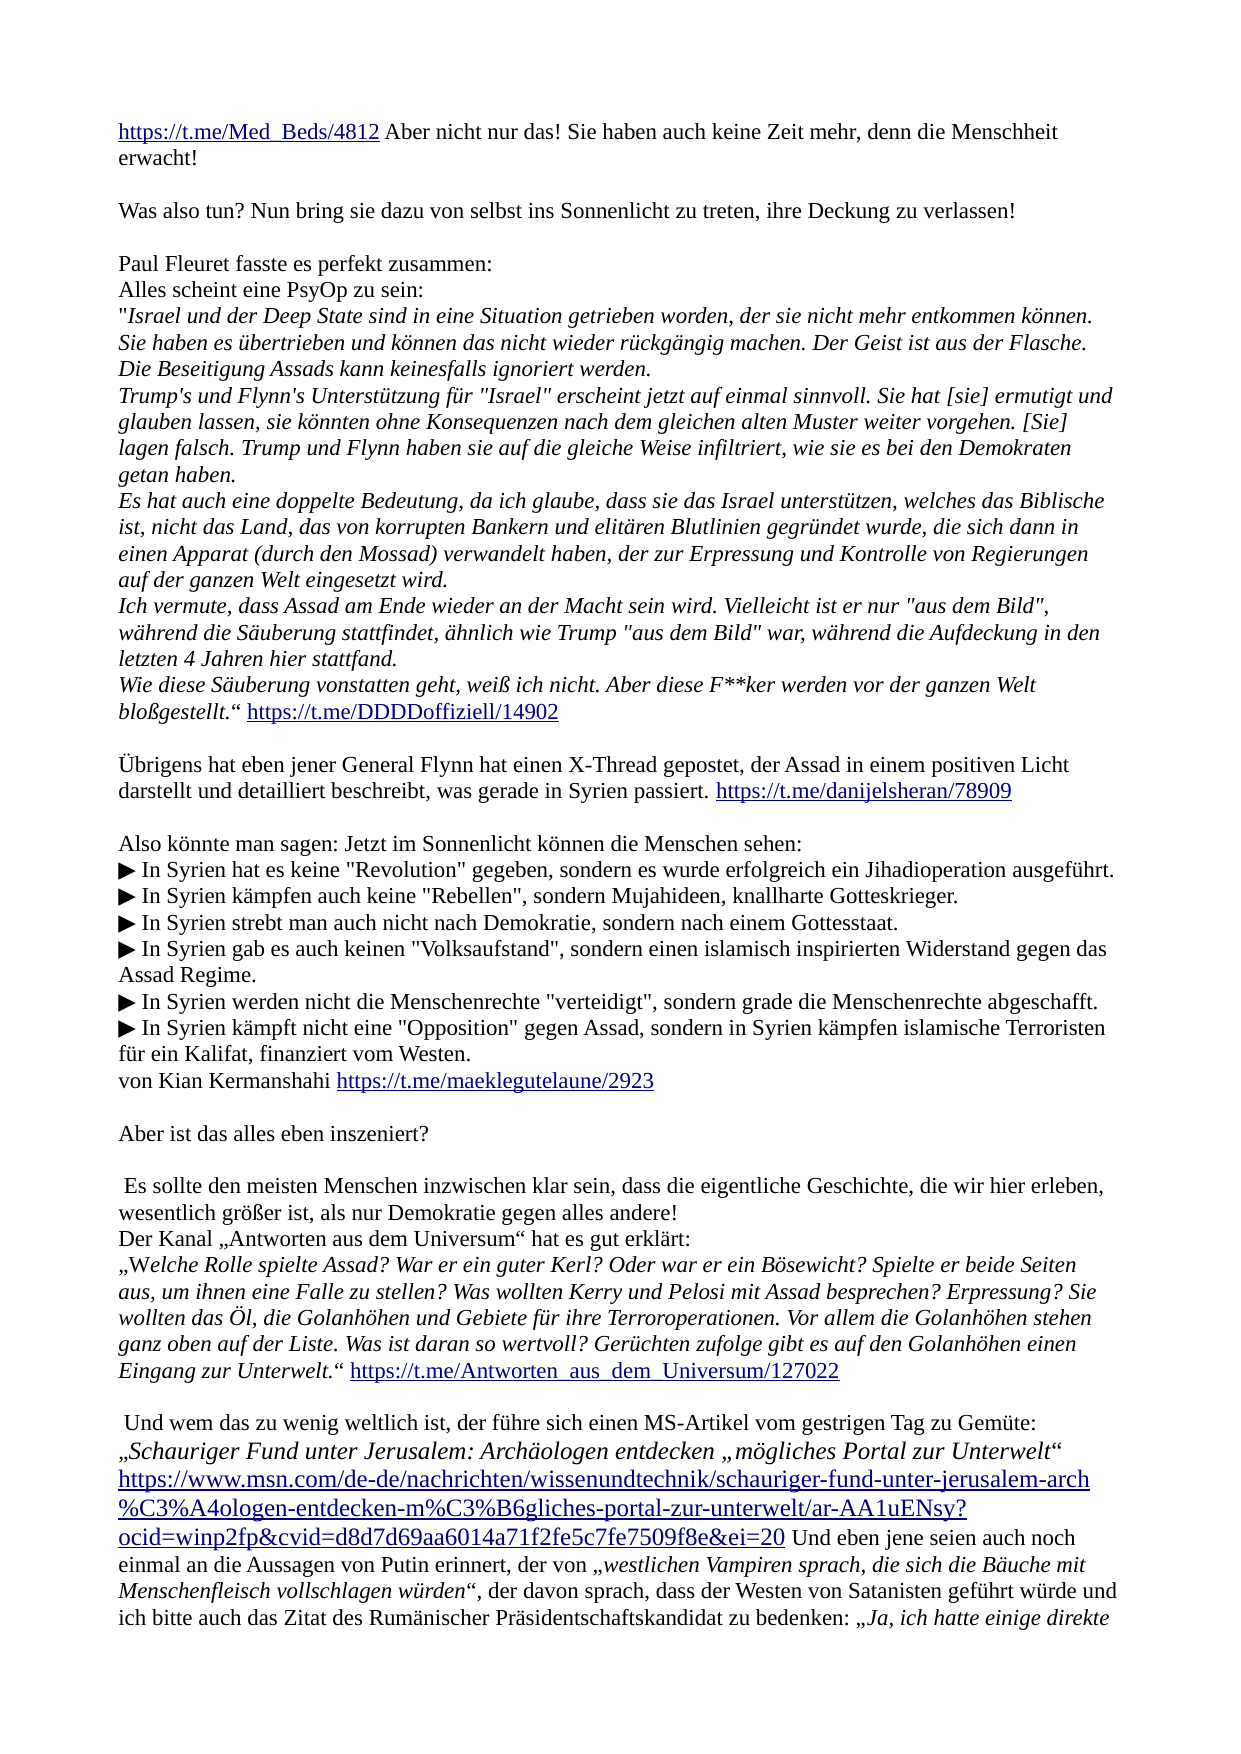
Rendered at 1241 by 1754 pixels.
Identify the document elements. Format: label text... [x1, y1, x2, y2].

text von Kian Kermanshahi https://t.me/maeklegutelaune/2923 [118, 1067, 1122, 1093]
text Es hat auch eine doppelte Bedeutung, da ich glaube, dass sie das Israel unterstützen, welches das Biblische ist, nicht das Land, das von korrupten Bankern und elitären Blutlinien gegründet wurde, die sich dann in einen Apparat (durch den Mossad) verwandelt haben, der zur Erpressung und Kontrolle von Regierungen auf der ganzen Welt eingesetzt wird. [118, 487, 1122, 592]
text Alles scheint eine PsyOp zu sein: [118, 276, 1122, 303]
text Also könnte man sagen: Jetzt im Sonnenlicht können die Menschen sehen: [118, 830, 1122, 856]
text "Israel und der Deep State sind in eine Situation getrieben worden, der sie nicht mehr entkommen können. Sie haben es übertrieben und können das nicht wieder rückgängig machen. Der Geist ist aus der Flasche. Die Beseitigung Assads kann keinesfalls ignoriert werden. [118, 303, 1122, 382]
text Paul Fleuret fasste es perfekt zusammen: [118, 250, 1122, 276]
text Es sollte den meisten Menschen inzwischen klar sein, dass die eigentliche Geschichte, die wir hier erleben, wesentlich größer ist, als nur Demokratie gegen alles andere! [118, 1172, 1122, 1225]
text ▶️ In Syrien kämpfen auch keine "Rebellen", sondern Mujahideen, knallharte Gotteskrieger. [118, 882, 1122, 909]
text Übrigens hat eben jener General Flynn hat einen X-Thread gepostet, der Assad in einem positiven Licht darstellt und detailliert beschreibt, was gerade in Syrien passiert. https://t.me/danijelsheran/78909 [118, 751, 1122, 803]
text Trump's und Flynn's Unterstützung für "Israel" erscheint jetzt auf einmal sinnvoll. Sie hat [sie] ermutigt und glauben lassen, sie könnten ohne Konsequenzen nach dem gleichen alten Muster weiter vorgehen. [Sie] lagen falsch. Trump und Flynn haben sie auf die gleiche Weise infiltriert, wie sie es bei den Demokraten getan haben. [118, 382, 1122, 487]
text ▶️ In Syrien strebt man auch nicht nach Demokratie, sondern nach einem Gottesstaat. [118, 909, 1122, 935]
text ▶️ In Syrien werden nicht die Menschenrechte "verteidigt", sondern grade die Menschenrechte abgeschafft. [118, 988, 1122, 1014]
text „Welche Rolle spielte Assad? War er ein guter Kerl? Oder war er ein Bösewicht? Spielte er beide Seiten aus, um ihnen eine Falle zu stellen? Was wollten Kerry und Pelosi mit Assad besprechen? Erpressung? Sie wollten das Öl, die Golanhöhen und Gebiete für ihre Terroroperationen. Vor allem die Golanhöhen stehen ganz oben auf der Liste. Was ist daran so wertvoll? Gerüchten zufolge gibt es auf den Golanhöhen einen Eingang zur Unterwelt.“ https://t.me/Antworten_aus_dem_Universum/127022 [118, 1251, 1122, 1383]
text Und wem das zu wenig weltlich ist, der führe sich einen MS-Artikel vom gestrigen Tag zu Gemüte: „Schauriger Fund unter Jerusalem: Archäologen entdecken „mögliches Portal zur Unterwelt“ https://www.msn.com/de-de/nachrichten/wissenundtechnik/schauriger-fund-unter-jerusalem-arch%C3%A4ologen-entdecken-m%C3%B6gliches-portal-zur-unterwelt/ar-AA1uENsy?ocid=winp2fp&cvid=d8d7d69aa6014a71f2fe5c7fe7509f8e&ei=20 Und eben jene seien auch noch einmal an die Aussagen von Putin erinnert, der von „westlichen Vampiren sprach, die sich die Bäuche mit Menschenfleisch vollschlagen würden“, der davon sprach, dass der Westen von Satanisten geführt würde und ich bitte auch das Zitat des Rumänischer Präsidentschaftskandidat zu bedenken: „Ja, ich hatte einige direkte [118, 1409, 1122, 1630]
text Aber ist das alles eben inszeniert? [118, 1119, 1122, 1146]
text ▶️ In Syrien kämpft nicht eine "Opposition" gegen Assad, sondern in Syrien kämpfen islamische Terroristen für ein Kalifat, finanziert vom Westen. [118, 1014, 1122, 1067]
text ▶️ In Syrien gab es auch keinen "Volksaufstand", sondern einen islamisch inspirierten Widerstand gegen das Assad Regime. [118, 935, 1122, 988]
text Wie diese Säuberung vonstatten geht, weiß ich nicht. Aber diese F**ker werden vor der ganzen Welt bloßgestellt.“ https://t.me/DDDDoffiziell/14902 [118, 672, 1122, 724]
text Der Kanal „Antworten aus dem Universum“ hat es gut erklärt: [118, 1225, 1122, 1251]
text https://t.me/Med_Beds/4812 Aber nicht nur das! Sie haben auch keine Zeit mehr, denn die Menschheit erwacht! [118, 118, 1122, 171]
text Ich vermute, dass Assad am Ende wieder an der Macht sein wird. Vielleicht ist er nur "aus dem Bild", während die Säuberung stattfindet, ähnlich wie Trump "aus dem Bild" war, während die Aufdeckung in den letzten 4 Jahren hier stattfand. [118, 592, 1122, 672]
text Was also tun? Nun bring sie dazu von selbst ins Sonnenlicht zu treten, ihre Deckung zu verlassen! [118, 197, 1122, 223]
text ▶️ In Syrien hat es keine "Revolution" gegeben, sondern es wurde erfolgreich ein Jihadioperation ausgeführt. [118, 856, 1122, 882]
